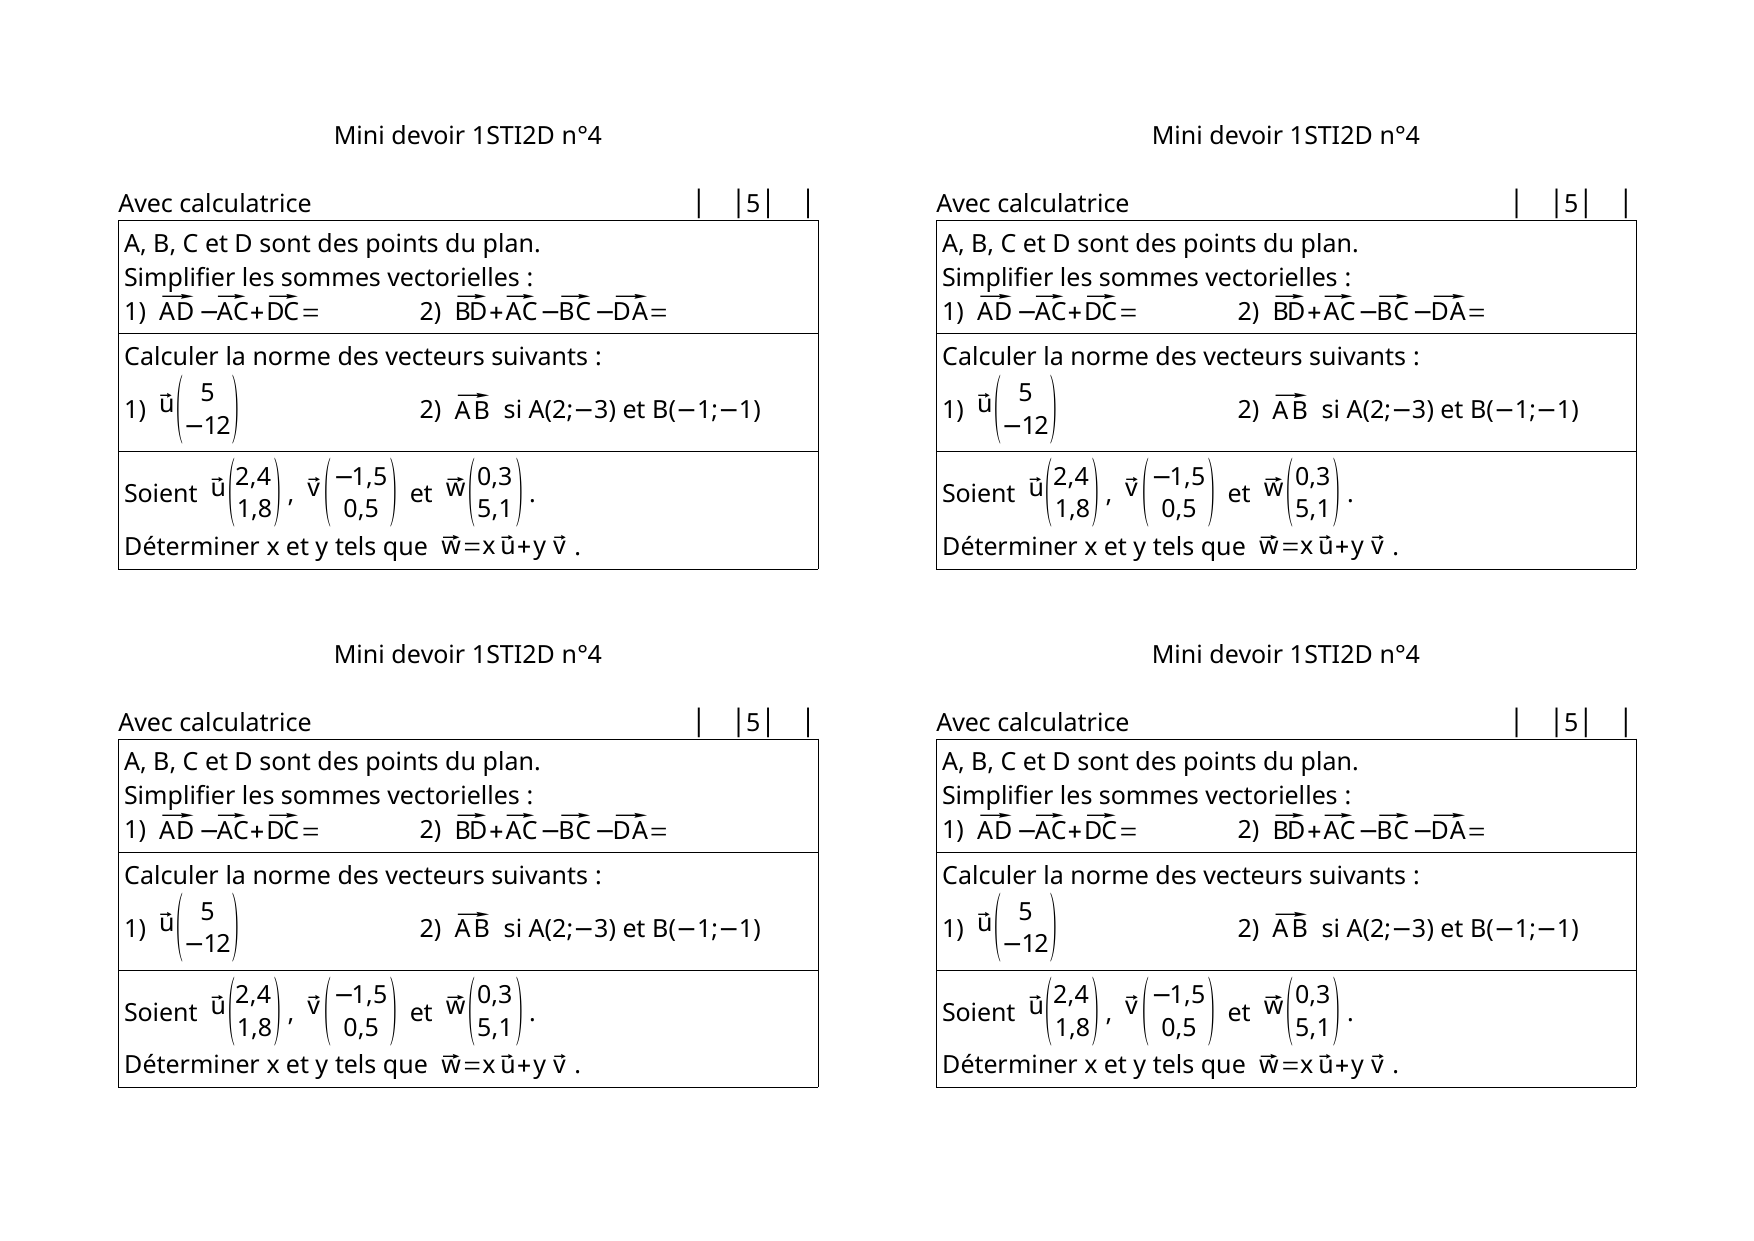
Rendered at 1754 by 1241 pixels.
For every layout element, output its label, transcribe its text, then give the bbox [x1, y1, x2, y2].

subtitle Mini devoir 1STI2D n°4 [936, 118, 1636, 152]
subtitle Mini devoir 1STI2D n°4 [118, 118, 818, 152]
table_cell Calculer la norme des vecteurs suivants : 1) 2) si A(2;−3) et B(−1;−1) [119, 853, 818, 970]
table_header A, B, C et D sont des points du plan. Simplifier les sommes vectorielles : 1) 2) [937, 221, 1636, 333]
text Avec calculatrice │ │5│ │ [936, 186, 1636, 220]
text Avec calculatrice │ │5│ │ [118, 704, 818, 738]
table_cell Soient , et . Déterminer x et y tels que . [937, 971, 1636, 1087]
subtitle Mini devoir 1STI2D n°4 [118, 637, 818, 671]
table_header A, B, C et D sont des points du plan. Simplifier les sommes vectorielles : 1) 2) [937, 740, 1636, 852]
table_cell Soient , et . Déterminer x et y tels que . [119, 971, 818, 1087]
table_cell Soient , et . Déterminer x et y tels que . [119, 452, 818, 569]
table_header A, B, C et D sont des points du plan. Simplifier les sommes vectorielles : 1) 2) [119, 740, 818, 852]
table_cell Calculer la norme des vecteurs suivants : 1) 2) si A(2;−3) et B(−1;−1) [937, 853, 1636, 970]
subtitle Mini devoir 1STI2D n°4 [936, 637, 1636, 671]
table_header A, B, C et D sont des points du plan. Simplifier les sommes vectorielles : 1) 2) [119, 221, 818, 333]
text Avec calculatrice │ │5│ │ [118, 186, 818, 220]
table_cell Calculer la norme des vecteurs suivants : 1) 2) si A(2;−3) et B(−1;−1) [937, 334, 1636, 451]
table_cell Calculer la norme des vecteurs suivants : 1) 2) si A(2;−3) et B(−1;−1) [119, 334, 818, 451]
text Avec calculatrice │ │5│ │ [936, 704, 1636, 738]
table_cell Soient , et . Déterminer x et y tels que . [937, 452, 1636, 569]
